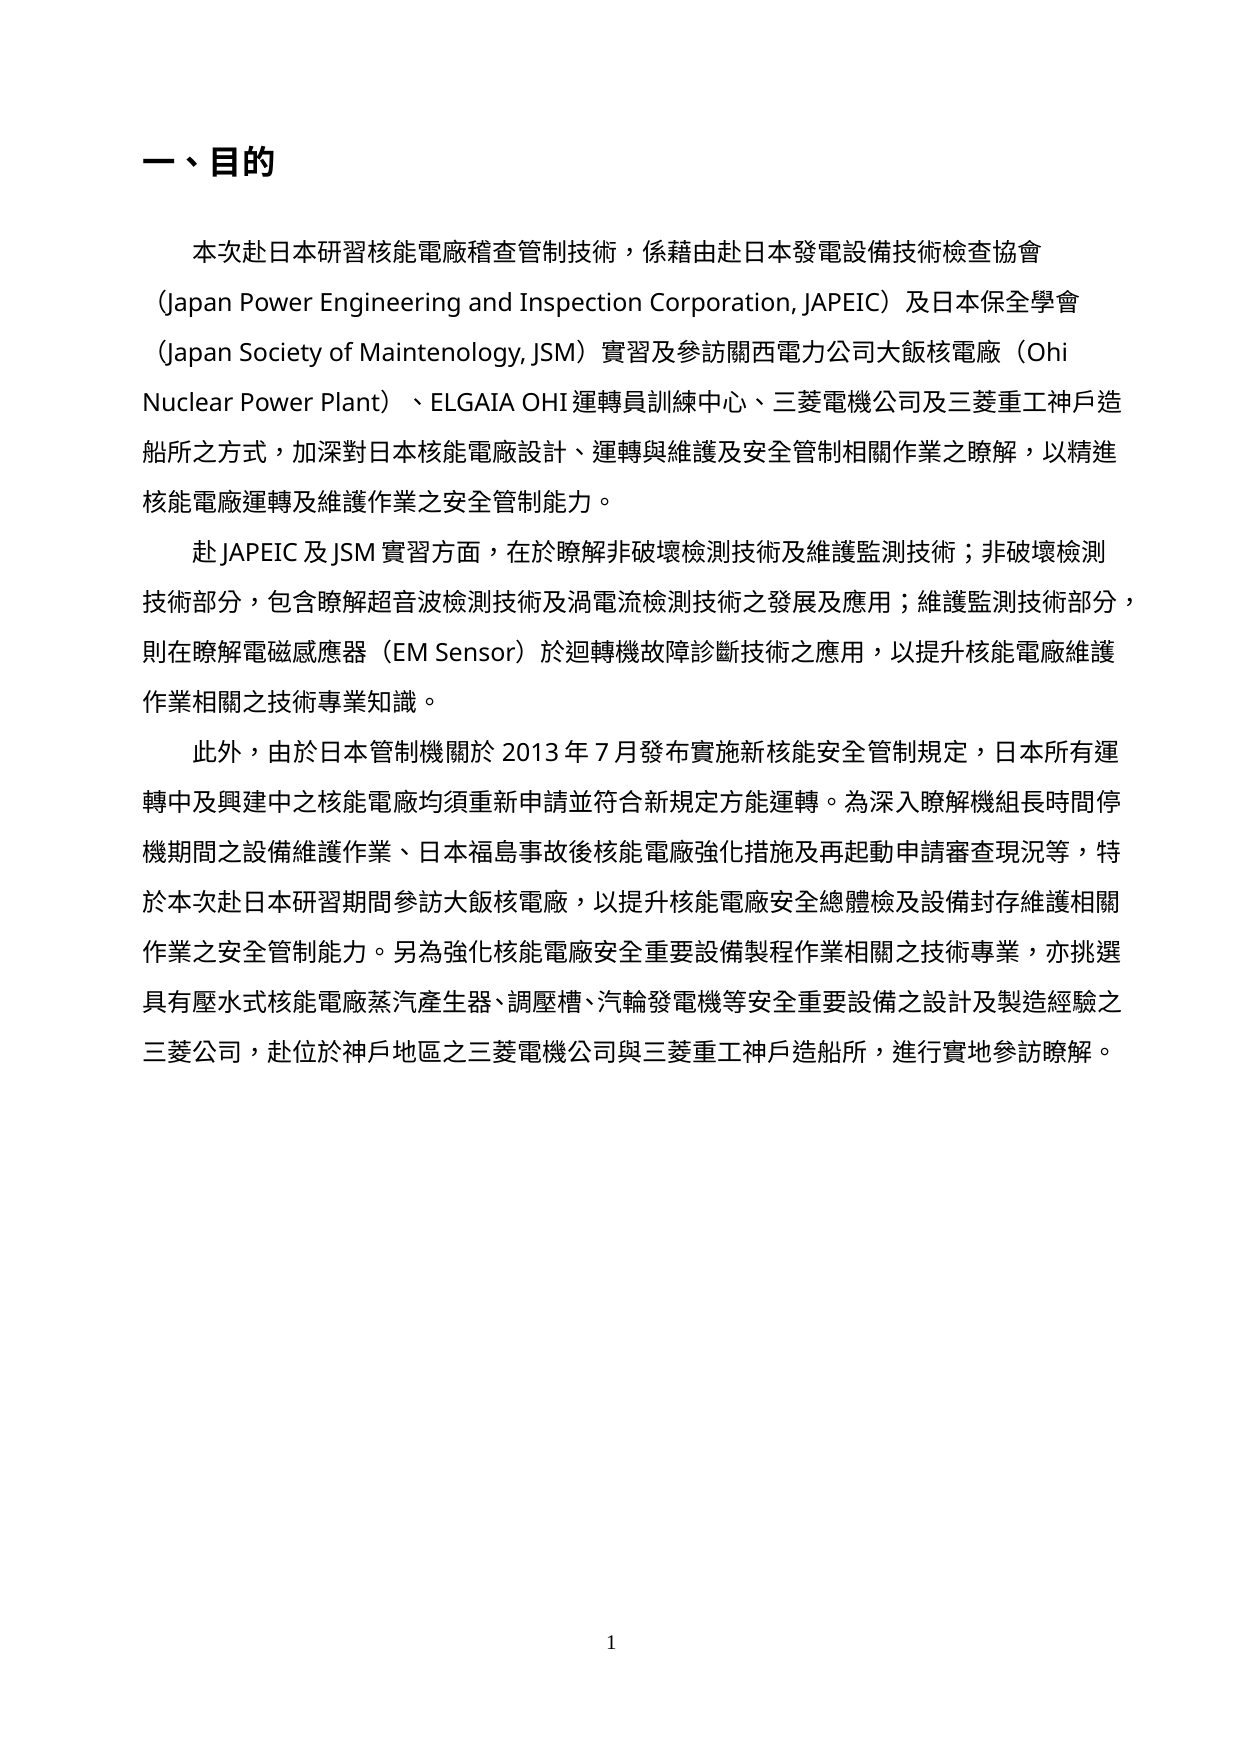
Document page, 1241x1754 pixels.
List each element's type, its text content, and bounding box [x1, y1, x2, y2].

text 此外，由於日本管制機關於2013年7月發布實施新核能安全管制規定，日本所有運轉中及興建中之核能電廠均須重新申請並符合新規定方能運轉。為深入瞭解機組長時間停機期間之設備維護作業、日本福島事故後核能電廠強化措施及再起動申請審查現況等，特於本次赴日本研習期間參訪大飯核電廠，以提升核能電廠安全總體檢及設備封存維護相關作業之安全管制能力。另為強化核能電廠安全重要設備製程作業相關之技術專業，亦挑選具有壓水式核能電廠蒸汽產生器、調壓槽、汽輪發電機等安全重要設備之設計及製造經驗之三菱公司，赴位於神戶地區之三菱電機公司與三菱重工神戶造船所，進行實地參訪瞭解。 [142, 722, 1122, 1072]
text 赴JAPEIC及JSM實習方面，在於瞭解非破壞檢測技術及維護監測技術；非破壞檢測技術部分，包含瞭解超音波檢測技術及渦電流檢測技術之發展及應用；維護監測技術部分，則在瞭解電磁感應器（EM Sensor）於迴轉機故障診斷技術之應用，以提升核能電廠維護作業相關之技術專業知識。 [142, 522, 1122, 722]
text 本次赴日本研習核能電廠稽查管制技術，係藉由赴日本發電設備技術檢查協會（Japan Power Engineering and Inspection Corporation, JAPEIC）及日本保全學會（Japan Society of Maintenology, JSM）實習及參訪關西電力公司大飯核電廠（Ohi Nuclear Power Plant）、ELGAIA OHI運轉員訓練中心、三菱電機公司及三菱重工神戶造船所之方式，加深對日本核能電廠設計、運轉與維護及安全管制相關作業之瞭解，以精進核能電廠運轉及維護作業之安全管制能力。 [142, 222, 1122, 522]
subtitle 一、目的 [142, 123, 1122, 198]
